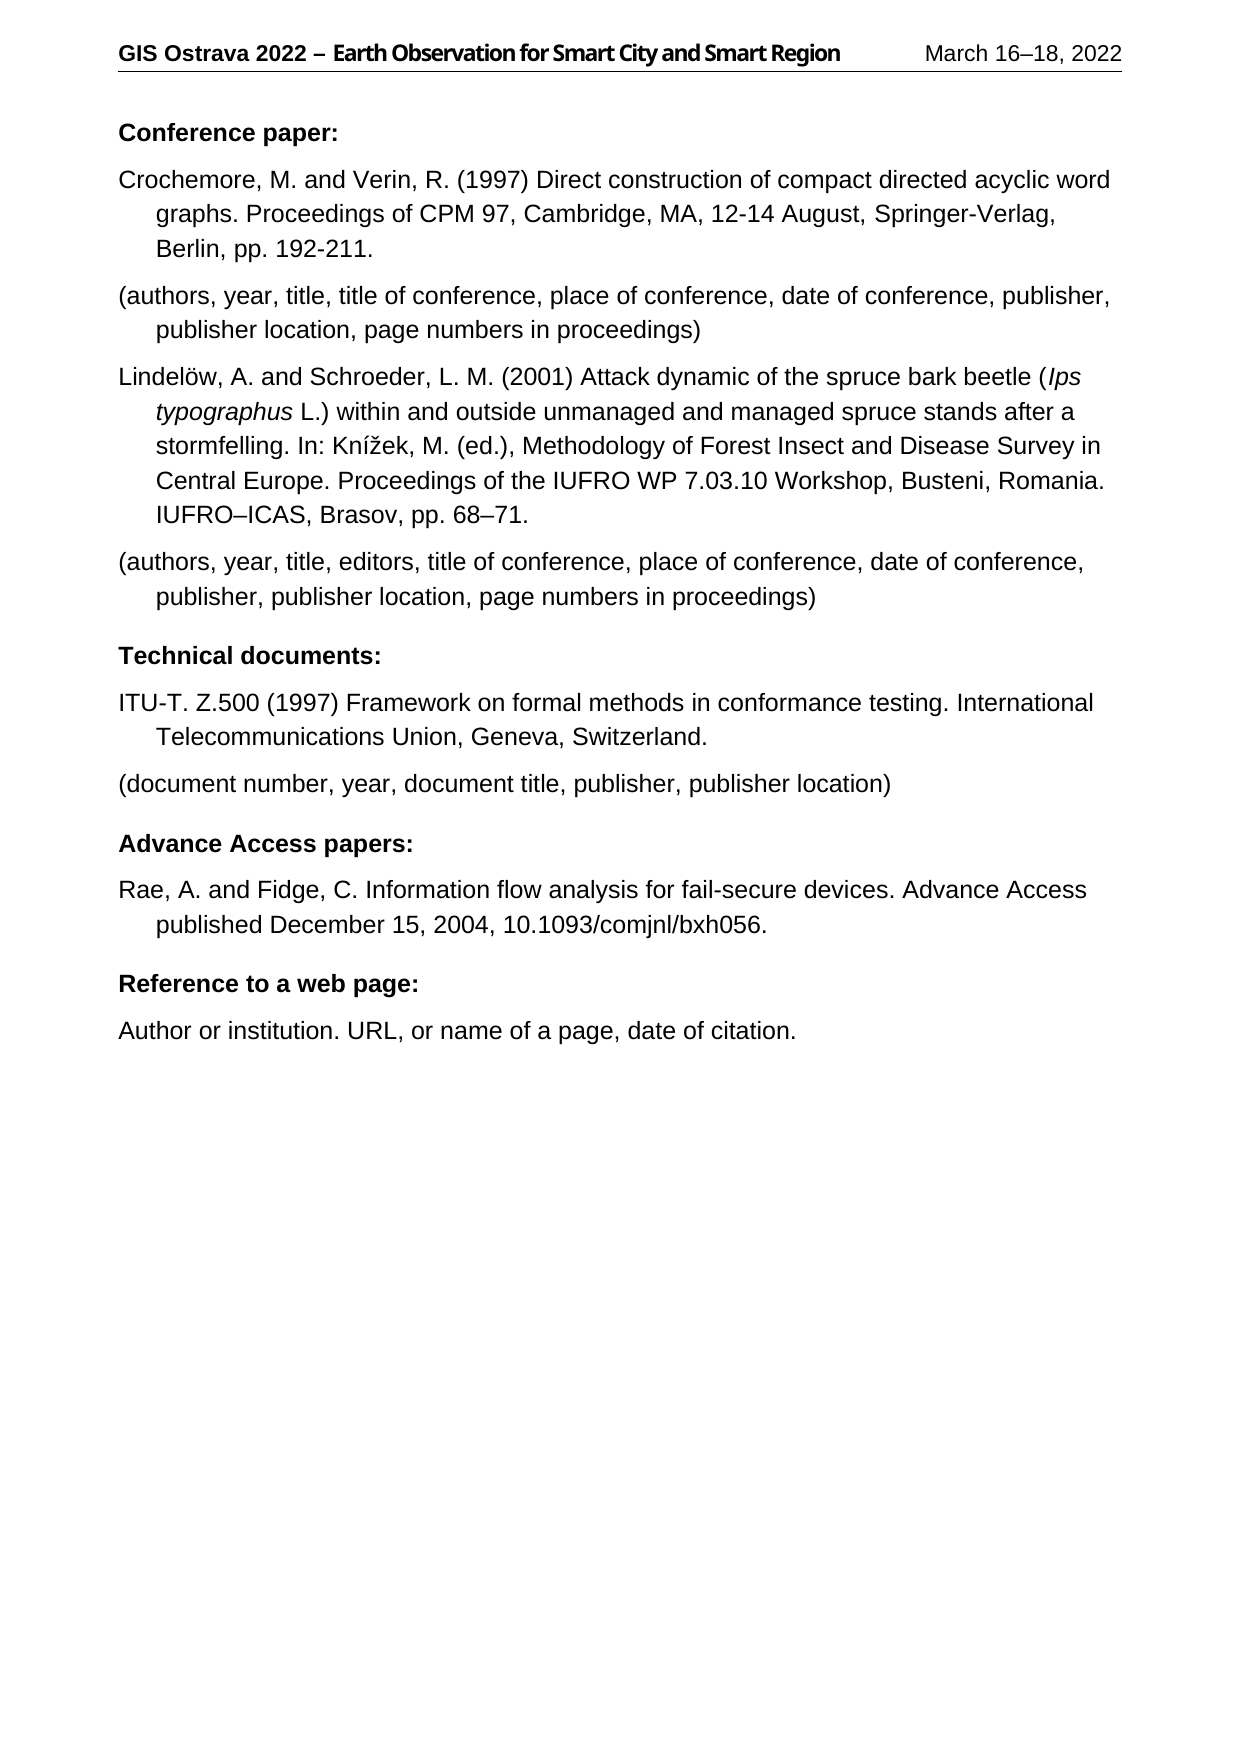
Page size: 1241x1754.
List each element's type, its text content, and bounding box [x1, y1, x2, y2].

text (document number, year, document title, publisher, publisher location) [118, 769, 1122, 798]
text Crochemore, M. and Verin, R. (1997) Direct construction of compact directed acyclic word graphs. Proceedings of CPM 97, Cambridge, MA, 12-14 August, Springer-Verlag, Berlin, pp. 192-211. [118, 165, 1122, 263]
subtitle Reference to a web page: [118, 969, 1122, 998]
text Author or institution. URL, or name of a page, date of citation. [118, 1016, 1122, 1045]
subtitle Advance Access papers: [118, 829, 1122, 857]
subtitle Technical documents: [118, 641, 1122, 670]
text ITU-T. Z.500 (1997) Framework on formal methods in conformance testing. International Telecommunications Union, Geneva, Switzerland. [118, 688, 1122, 751]
text Lindelöw, A. and Schroeder, L. M. (2001) Attack dynamic of the spruce bark beetle (Ips typographus L.) within and outside unmanaged and managed spruce stands after a stormfelling. In: Knížek, M. (ed.), Methodology of Forest Insect and Disease Survey in Central Europe. Proceedings of the IUFRO WP 7.03.10 Workshop, Busteni, Romania. IUFRO–ICAS, Brasov, pp. 68–71. [118, 362, 1122, 529]
subtitle Conference paper: [118, 118, 1122, 147]
text (authors, year, title, title of conference, place of conference, date of conference, publisher, publisher location, page numbers in proceedings) [118, 281, 1122, 344]
text Rae, A. and Fidge, C. Information flow analysis for fail-secure devices. Advance Access published December 15, 2004, 10.1093/comjnl/bxh056. [118, 876, 1122, 939]
text (authors, year, title, editors, title of conference, place of conference, date of conference, publisher, publisher location, page numbers in proceedings) [118, 547, 1122, 610]
